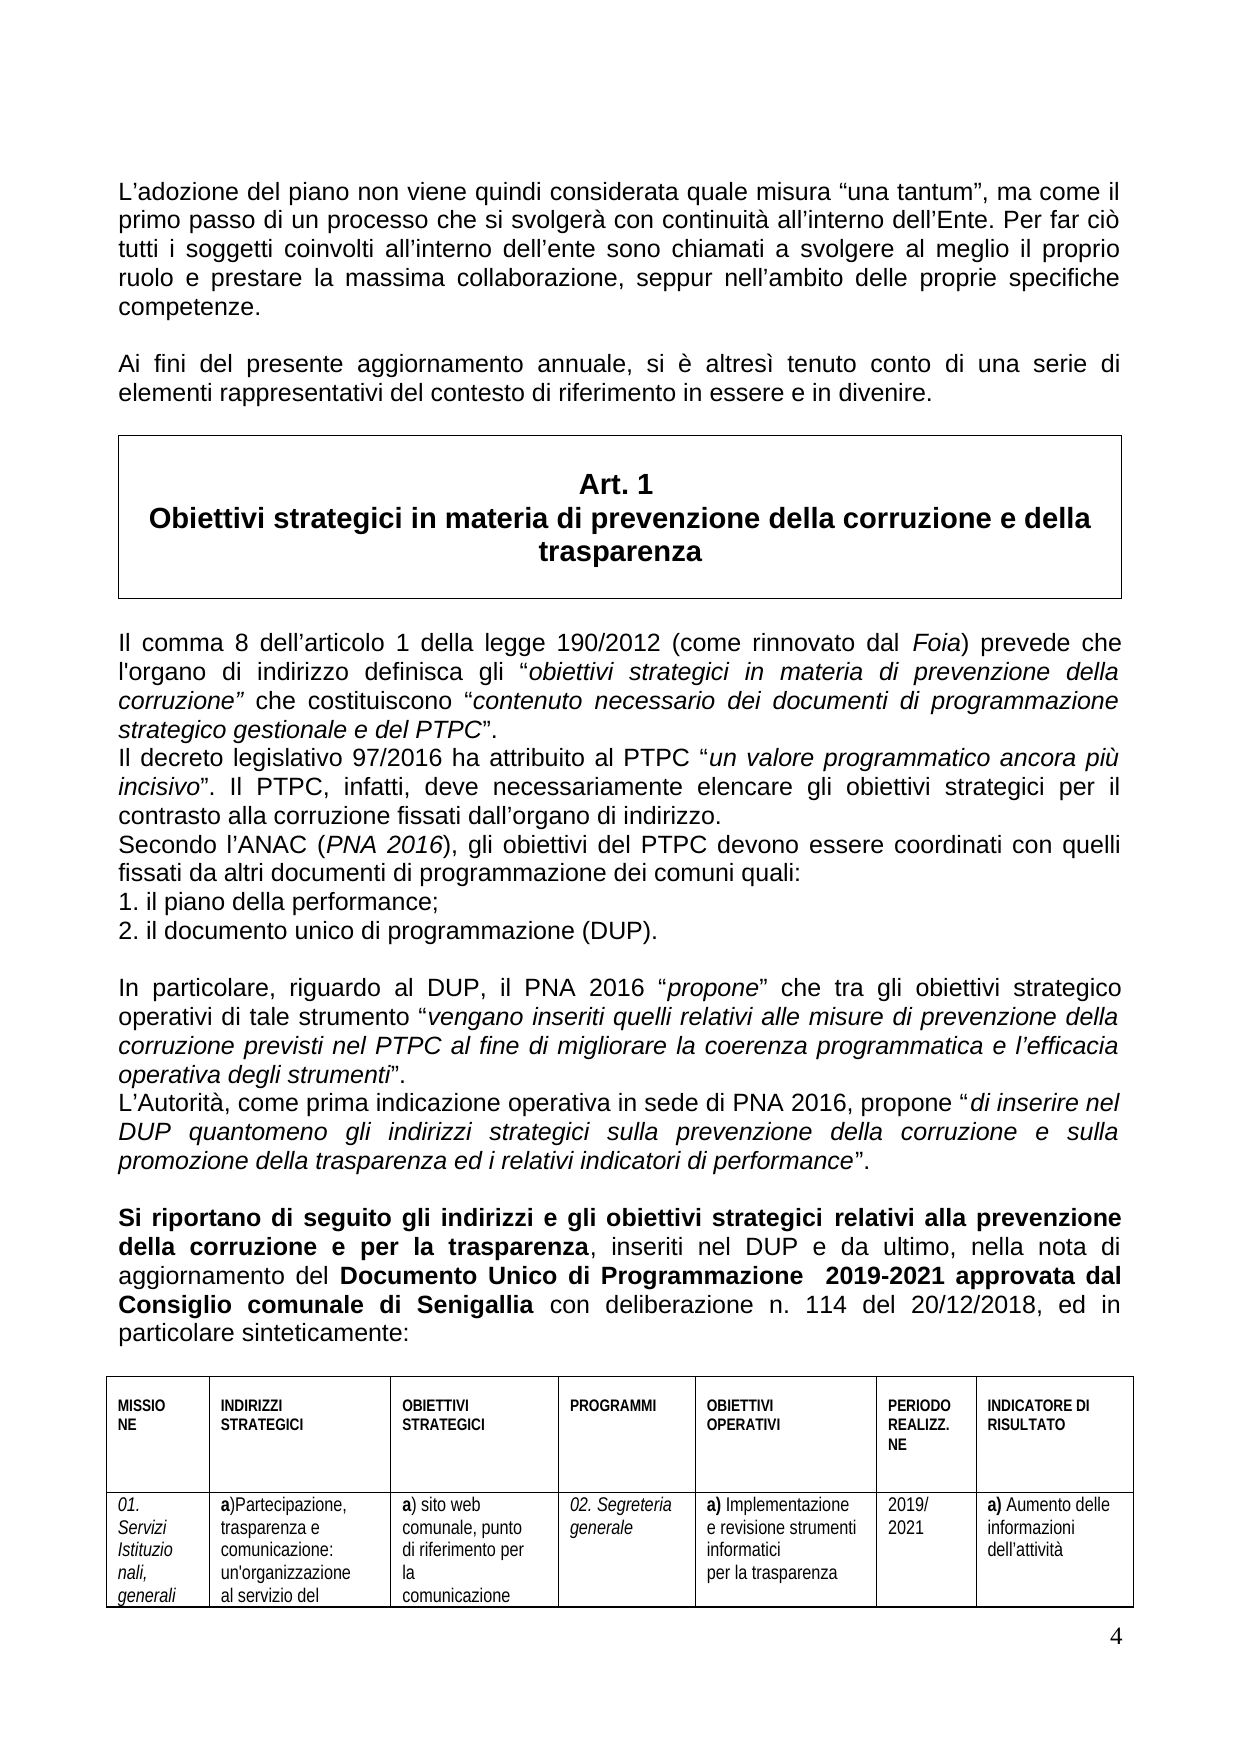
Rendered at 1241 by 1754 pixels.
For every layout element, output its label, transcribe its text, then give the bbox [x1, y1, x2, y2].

text Si riportano di seguito gli indirizzi e gli obiettivi strategici relativi alla prevenzione della corruzione e per la trasparenza, inseriti nel DUP e da ultimo, nella nota di aggiornamento del Documento Unico di Programmazione 2019-2021 approvata dal Consiglio comunale di Senigallia con deliberazione n. 114 del 20/12/2018, ed in particolare sinteticamente: [118, 1203, 1122, 1347]
table_header OBIETTIVI OPERATIVI [696, 1377, 876, 1492]
text Obiettivi strategici in materia di prevenzione della corruzione e della trasparenza [119, 497, 1121, 568]
table_cell 01. Servizi Istituzio nali, generali [107, 1493, 209, 1606]
table_cell a) sito web comunale, punto di riferimento per la comunicazione [391, 1493, 558, 1606]
text Art. 1 [119, 464, 1121, 497]
text Il comma 8 dell’articolo 1 della legge 190/2012 (come rinnovato dal Foia) prevede che l'organo di indirizzo definisca gli “obiettivi strategici in materia di prevenzione della corruzione” che costituiscono “contenuto necessario dei documenti di programmazione strategico gestionale e del PTPC”. [118, 628, 1122, 743]
table_header MISSIO NE [107, 1377, 209, 1492]
table_cell a) Aumento delle informazioni dell’attività [977, 1493, 1133, 1606]
text Ai fini del presente aggiornamento annuale, si è altresì tenuto conto di una serie di elementi rappresentativi del contesto di riferimento in essere e in divenire. [118, 349, 1122, 406]
table_cell 02. Segreteria generale [559, 1493, 695, 1606]
text L’Autorità, come prima indicazione operativa in sede di PNA 2016, propone “di inserire nel DUP quantomeno gli indirizzi strategici sulla prevenzione della corruzione e sulla promozione della trasparenza ed i relativi indicatori di performance”. [118, 1088, 1122, 1174]
table_header PROGRAMMI [559, 1377, 695, 1492]
table_cell a)Partecipazione, trasparenza e comunicazione: un'organizzazione al servizio del [210, 1493, 390, 1606]
table_cell 2019/ 2021 [877, 1493, 976, 1606]
text L’adozione del piano non viene quindi considerata quale misura “una tantum”, ma come il primo passo di un processo che si svolgerà con continuità all’interno dell’Ente. Per far ciò tutti i soggetti coinvolti all’interno dell’ente sono chiamati a svolgere al meglio il proprio ruolo e prestare la massima collaborazione, seppur nell’ambito delle proprie specifiche competenze. [118, 176, 1122, 320]
text Il decreto legislativo 97/2016 ha attribuito al PTPC “un valore programmatico ancora più incisivo”. Il PTPC, infatti, deve necessariamente elencare gli obiettivi strategici per il contrasto alla corruzione fissati dall’organo di indirizzo. [118, 743, 1122, 829]
table_cell a) Implementazione e revisione strumenti informatici per la trasparenza [696, 1493, 876, 1606]
table_header PERIODO REALIZZ. NE [877, 1377, 976, 1492]
table_header INDIRIZZI STRATEGICI [210, 1377, 390, 1492]
table_header INDICATORE DI RISULTATO [977, 1377, 1133, 1492]
text 2. il documento unico di programmazione (DUP). [118, 916, 1122, 944]
text Secondo l’ANAC (PNA 2016), gli obiettivi del PTPC devono essere coordinati con quelli fissati da altri documenti di programmazione dei comuni quali: [118, 829, 1122, 887]
table_header OBIETTIVI STRATEGICI [391, 1377, 558, 1492]
text 1. il piano della performance; [118, 887, 1122, 916]
text In particolare, riguardo al DUP, il PNA 2016 “propone” che tra gli obiettivi strategico operativi di tale strumento “vengano inseriti quelli relativi alle misure di prevenzione della corruzione previsti nel PTPC al fine di migliorare la coerenza programmatica e l’efficacia operativa degli strumenti”. [118, 973, 1122, 1088]
